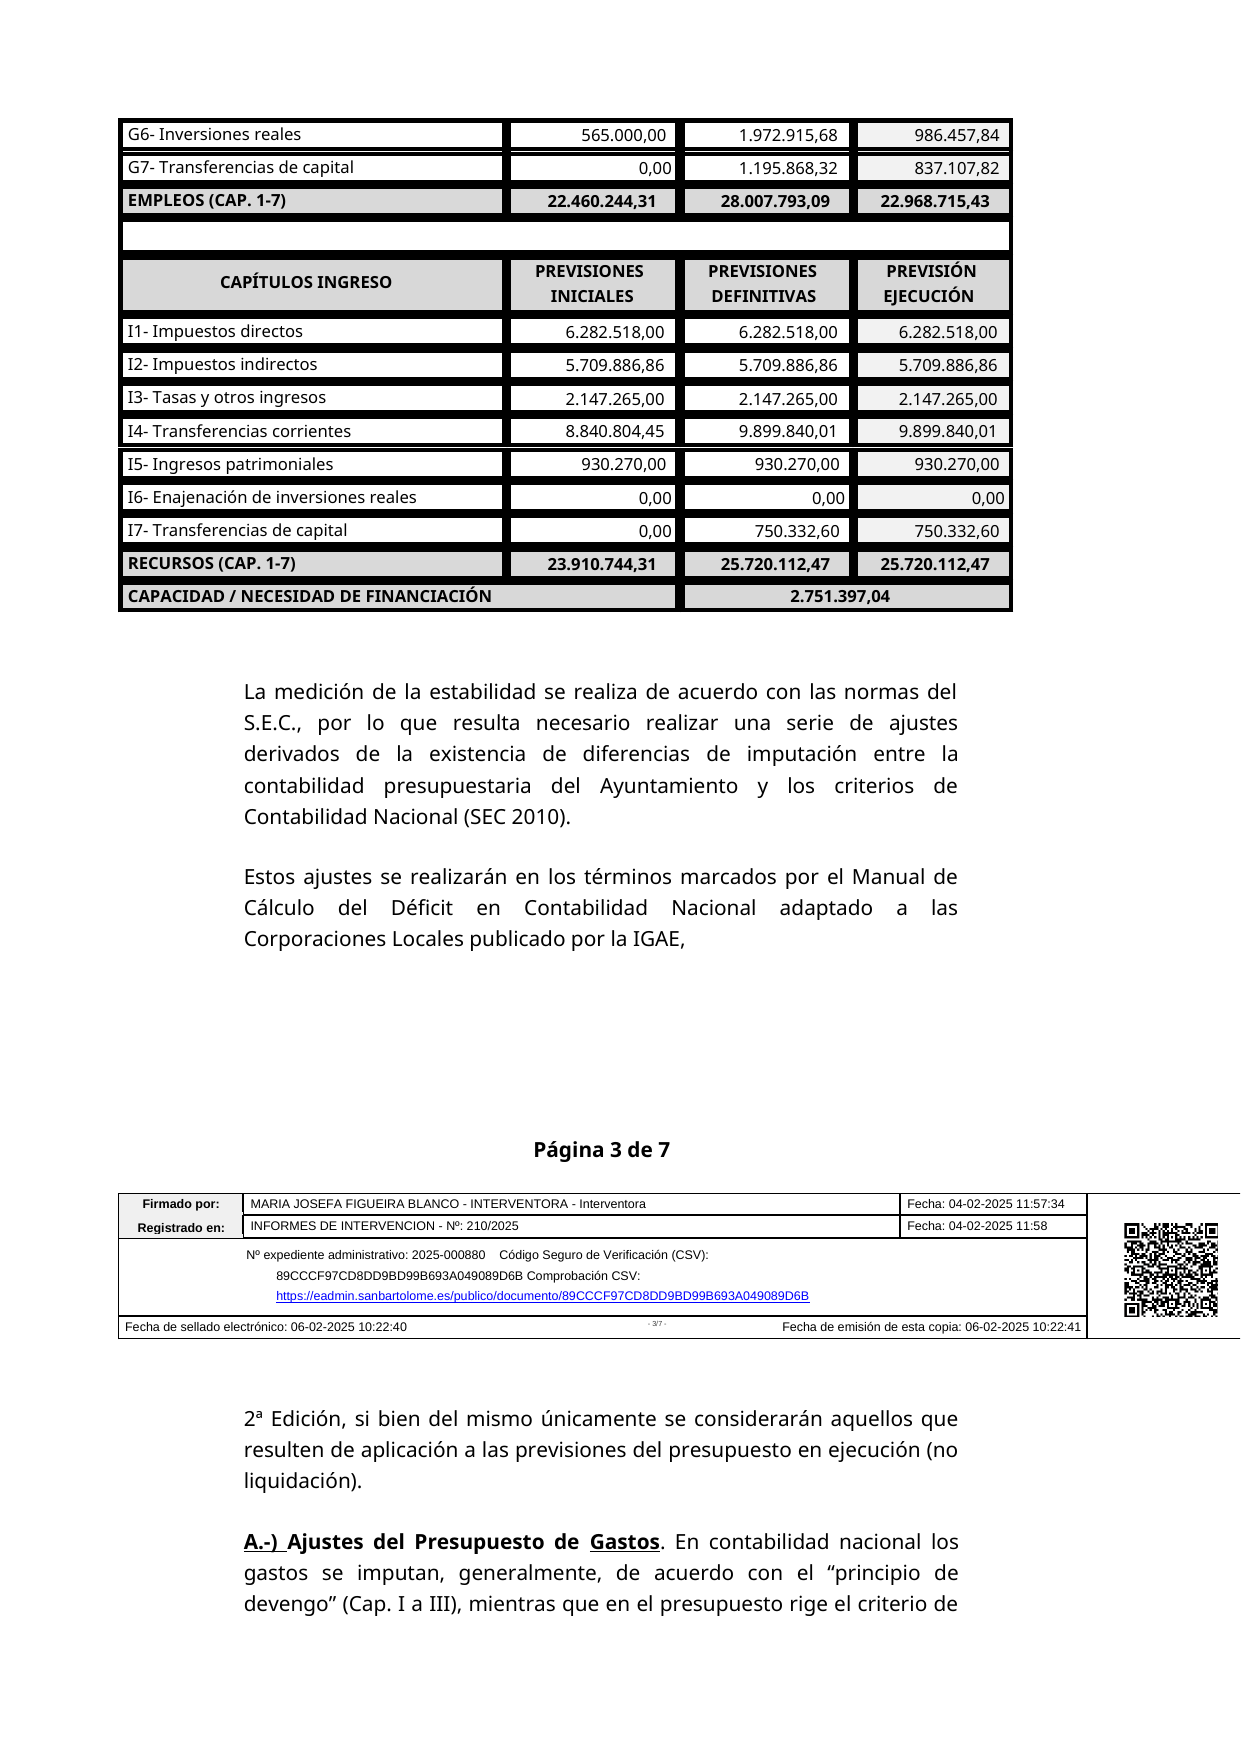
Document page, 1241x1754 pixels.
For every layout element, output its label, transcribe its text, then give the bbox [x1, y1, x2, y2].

text 2ª Edición, si bien del mismo únicamente se considerarán aquellos que resulten de aplicación a las previsiones del presupuesto en ejecución (no liquidación). [243, 1404, 959, 1495]
table_cell Fecha de sellado electrónico: 06-02-2025 10:22:40 - 3/7 - Fecha de emisión de esta copia: 06-02-2025 10:22:41 [119, 1317, 1086, 1338]
table_cell 9.899.840,01 [858, 419, 1009, 443]
table_header Firmado por: [119, 1194, 242, 1212]
table_cell 1.972.915,68 [685, 123, 849, 147]
table_cell 28.007.793,09 [685, 189, 849, 213]
table_cell I3- Tasas y otros ingresos [123, 386, 502, 410]
table_cell 2.147.265,00 [511, 386, 675, 410]
table_cell PREVISIONES DEFINITIVAS [685, 260, 849, 310]
table_cell 750.332,60 [858, 518, 1009, 542]
table_cell Registrado en: [119, 1218, 242, 1234]
table_cell I4- Transferencias corrientes [123, 419, 502, 443]
table_cell I6- Enajenación de inversiones reales [123, 485, 502, 509]
text La medición de la estabilidad se realiza de acuerdo con las normas del S.E.C., por lo que resulta necesario realizar una serie de ajustes derivados de la existencia de diferencias de imputación entre la contabilidad presupuestaria del Ayuntamiento y los criterios de Contabilidad Nacional (SEC 2010). [243, 677, 959, 830]
table_header MARIA JOSEFA FIGUEIRA BLANCO - INTERVENTORA - Interventora [244, 1194, 899, 1214]
table_cell 0,00 [511, 485, 675, 509]
table_cell I2- Impuestos indirectos [123, 353, 502, 377]
table_cell 9.899.840,01 [685, 419, 849, 443]
text Estos ajustes se realizarán en los términos marcados por el Manual de Cálculo del Déficit en Contabilidad Nacional adaptado a las Corporaciones Locales publicado por la IGAE, [243, 862, 959, 953]
table_cell G6- Inversiones reales [123, 123, 502, 147]
table_cell Nº expediente administrativo: 2025-000880 Código Seguro de Verificación (CSV): 89CCCF97CD8DD9BD99B693A049089D6B Comprobación CSV: https://eadmin.sanbartolome.es/publico/documento/89CCCF97CD8DD9BD99B693A049089D6B [119, 1239, 1086, 1315]
table_cell 930.270,00 [511, 452, 675, 476]
table_cell Fecha: 04-02-2025 11:58 [901, 1216, 1086, 1237]
table_cell I7- Transferencias de capital [123, 518, 502, 542]
text Página 3 de 7 [279, 1135, 924, 1164]
table_cell 1.195.868,32 [685, 156, 849, 180]
table_cell 2.147.265,00 [685, 386, 849, 410]
table_cell G7- Transferencias de capital [123, 156, 502, 180]
table_cell 22.460.244,31 [511, 189, 675, 213]
table_cell 837.107,82 [858, 156, 1009, 180]
table_cell 750.332,60 [685, 518, 849, 542]
table_cell 930.270,00 [858, 452, 1009, 476]
table_cell CAPÍTULOS INGRESO [123, 260, 502, 310]
table_cell 2.751.397,04 [685, 585, 1009, 608]
table_cell EMPLEOS (CAP. 1-7) [123, 189, 502, 213]
table_cell CAPACIDAD / NECESIDAD DE FINANCIACIÓN [123, 585, 675, 608]
table_header [1088, 1194, 1240, 1338]
table_cell RECURSOS (CAP. 1-7) [123, 552, 502, 576]
table_cell 25.720.112,47 [685, 552, 849, 576]
table_cell 0,00 [511, 156, 675, 180]
table_cell 0,00 [511, 518, 675, 542]
text A.-) Ajustes del Presupuesto de Gastos. En contabilidad nacional los gastos se imputan, generalmente, de acuerdo con el “principio de devengo” (Cap. I a III), mientras que en el presupuesto rige el criterio de [243, 1527, 959, 1618]
table_cell 23.910.744,31 [511, 552, 675, 576]
table_cell PREVISIÓN EJECUCIÓN [858, 260, 1009, 310]
table_cell 930.270,00 [685, 452, 849, 476]
table_cell INFORMES DE INTERVENCION - Nº: 210/2025 [244, 1216, 899, 1237]
table_cell [123, 222, 1009, 250]
table_cell 5.709.886,86 [858, 353, 1009, 377]
table_cell 8.840.804,45 [511, 419, 675, 443]
table_cell I5- Ingresos patrimoniales [123, 452, 502, 476]
table_cell 0,00 [858, 485, 1009, 509]
table_cell 22.968.715,43 [858, 189, 1009, 213]
table_header Fecha: 04-02-2025 11:57:34 [901, 1194, 1086, 1214]
table_cell 5.709.886,86 [685, 353, 849, 377]
table_cell 5.709.886,86 [511, 353, 675, 377]
table_cell I1- Impuestos directos [123, 319, 502, 343]
table_cell 6.282.518,00 [511, 319, 675, 343]
table_cell PREVISIONES INICIALES [511, 260, 675, 310]
table_cell 565.000,00 [511, 123, 675, 147]
table_cell 25.720.112,47 [858, 552, 1009, 576]
table_cell 0,00 [685, 485, 849, 509]
table_cell 6.282.518,00 [858, 319, 1009, 343]
table_cell 6.282.518,00 [685, 319, 849, 343]
table_cell 986.457,84 [858, 123, 1009, 147]
table_cell 2.147.265,00 [858, 386, 1009, 410]
